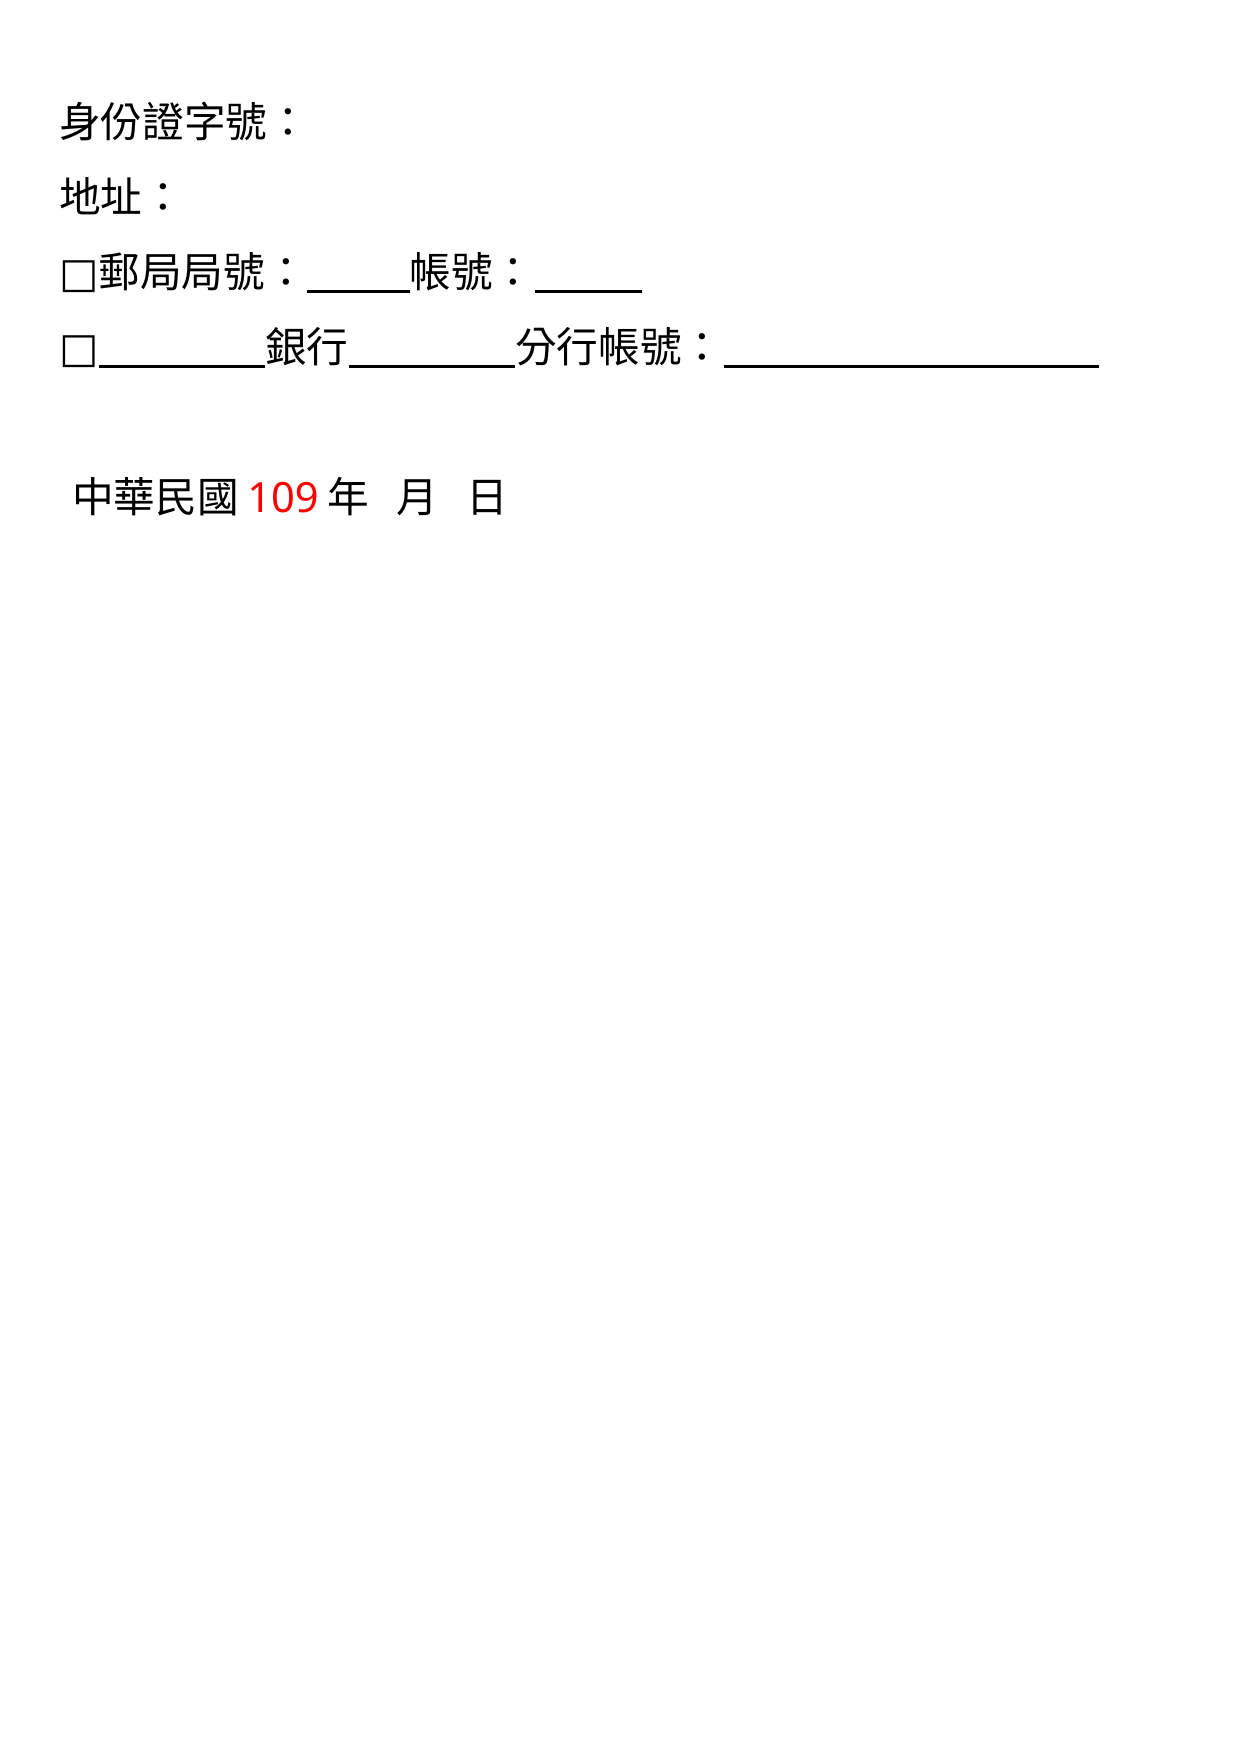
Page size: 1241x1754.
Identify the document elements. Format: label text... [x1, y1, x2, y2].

text 身份證字號： [59, 81, 1240, 156]
text □郵局局號： 帳號： [59, 231, 1240, 306]
text 地址： [59, 156, 1240, 231]
text □ 銀行 分行帳號： [59, 306, 1240, 381]
text 中華民國109年 月 日 [72, 456, 1167, 531]
